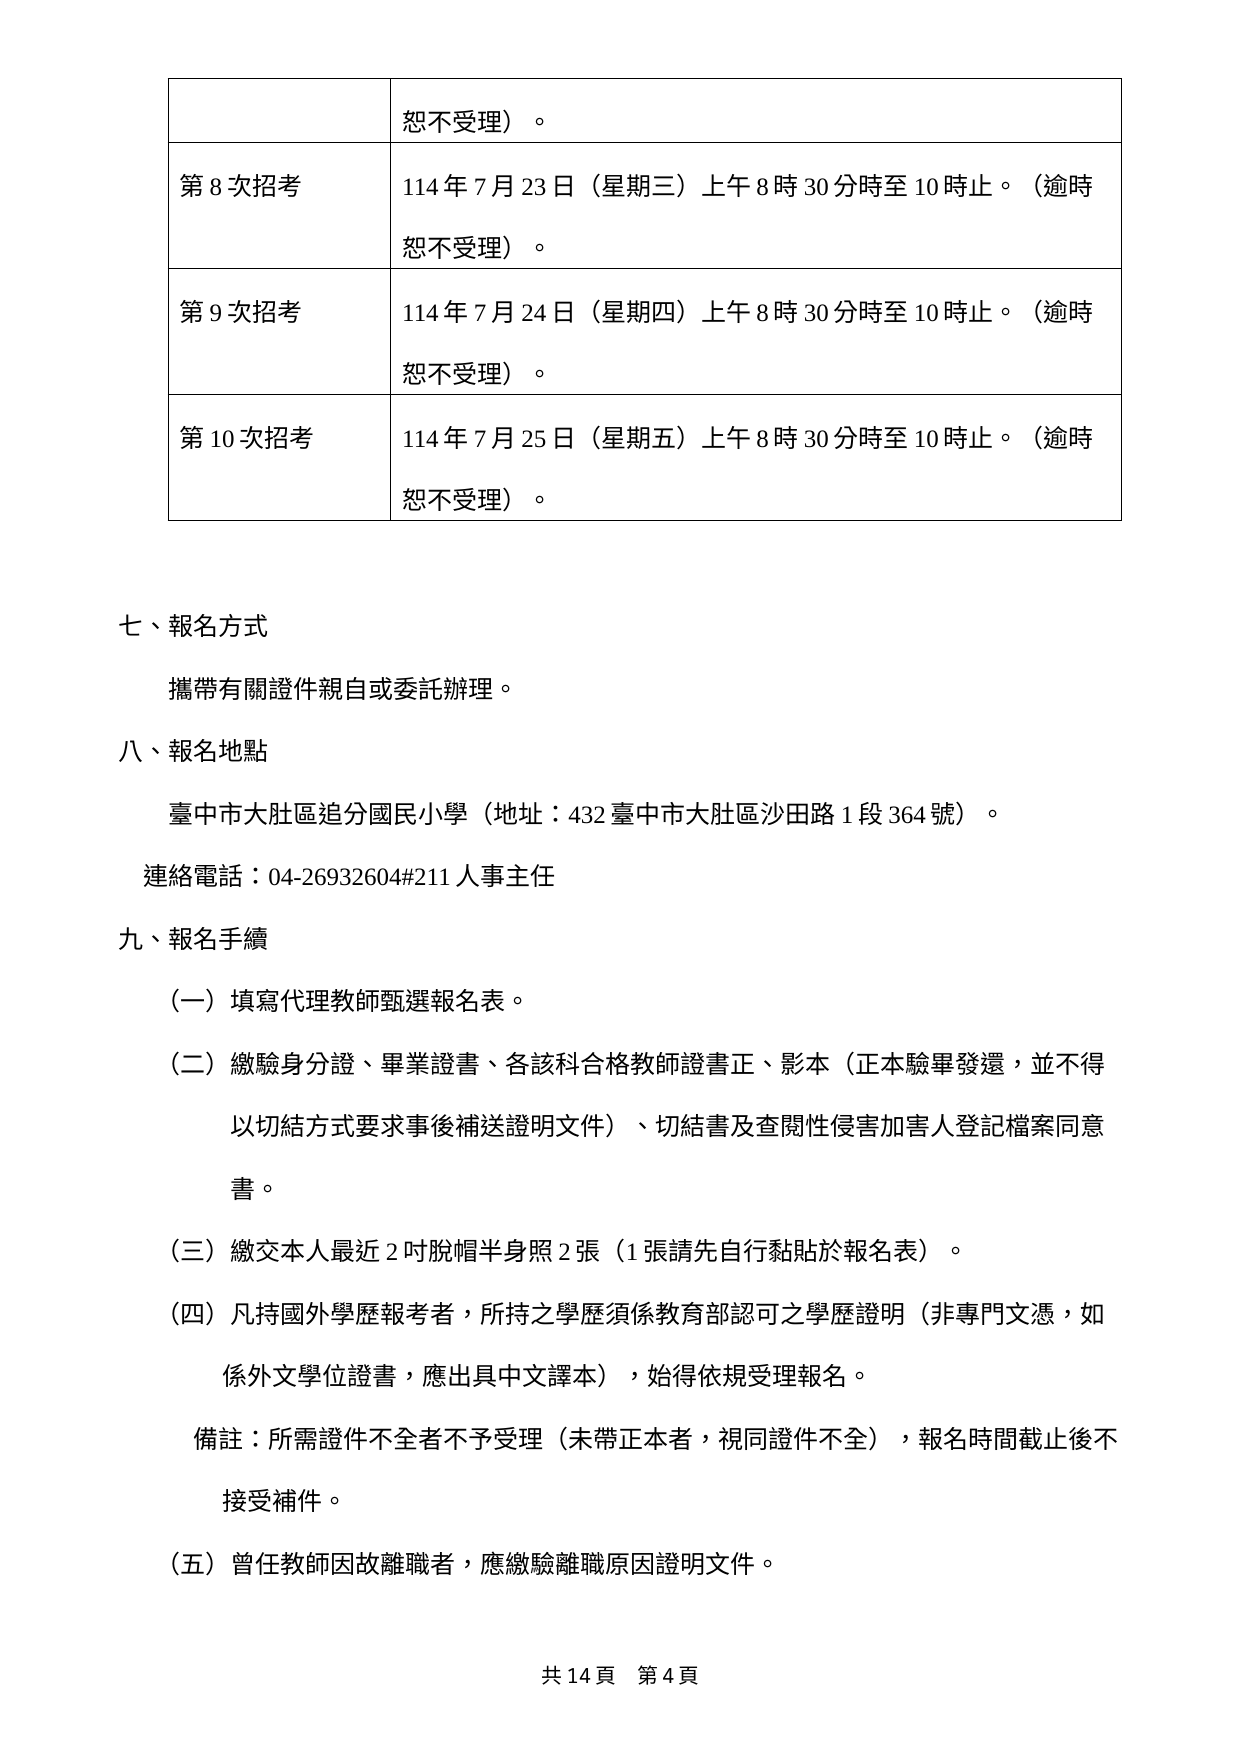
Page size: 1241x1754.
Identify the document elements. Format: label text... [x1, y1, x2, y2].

table_cell 第10次招考 [169, 395, 390, 520]
text （五）曾任教師因故離職者，應繳驗離職原因證明文件。 [156, 1521, 1122, 1583]
text 七、報名方式 攜帶有關證件親自或委託辦理。 [118, 583, 1122, 708]
text （一）填寫代理教師甄選報名表。 [118, 958, 1122, 1021]
text （四）凡持國外學歷報考者，所持之學歷須係教育部認可之學歷證明（非專門文憑，如係外文學位證書，應出具中文譯本），始得依規受理報名。 [156, 1271, 1122, 1396]
text 九、報名手續 [118, 896, 1122, 958]
table_cell [169, 79, 390, 142]
table_cell 114年7月24日（星期四）上午8時30分時至10時止。（逾時恕不受理）。 [391, 269, 1121, 394]
text 備註：所需證件不全者不予受理（未帶正本者，視同證件不全），報名時間截止後不接受補件。 [156, 1396, 1122, 1521]
text 八、報名地點 臺中市大肚區追分國民小學（地址：432臺中市大肚區沙田路1段364號）。 [118, 708, 1122, 833]
table_cell 第9次招考 [169, 269, 390, 394]
table_cell 114年7月23日（星期三）上午8時30分時至10時止。（逾時恕不受理）。 [391, 143, 1121, 268]
text （三）繳交本人最近2吋脫帽半身照2張（1張請先自行黏貼於報名表）。 [156, 1208, 1122, 1271]
table_cell 第8次招考 [169, 143, 390, 268]
text 連絡電話：04-26932604#211人事主任 [118, 833, 1122, 896]
table_cell 恕不受理）。 [391, 79, 1121, 142]
table_cell 114年7月25日（星期五）上午8時30分時至10時止。（逾時恕不受理）。 [391, 395, 1121, 520]
text （二）繳驗身分證、畢業證書、各該科合格教師證書正、影本（正本驗畢發還，並不得以切結方式要求事後補送證明文件）、切結書及查閱性侵害加害人登記檔案同意書。 [156, 1021, 1122, 1208]
